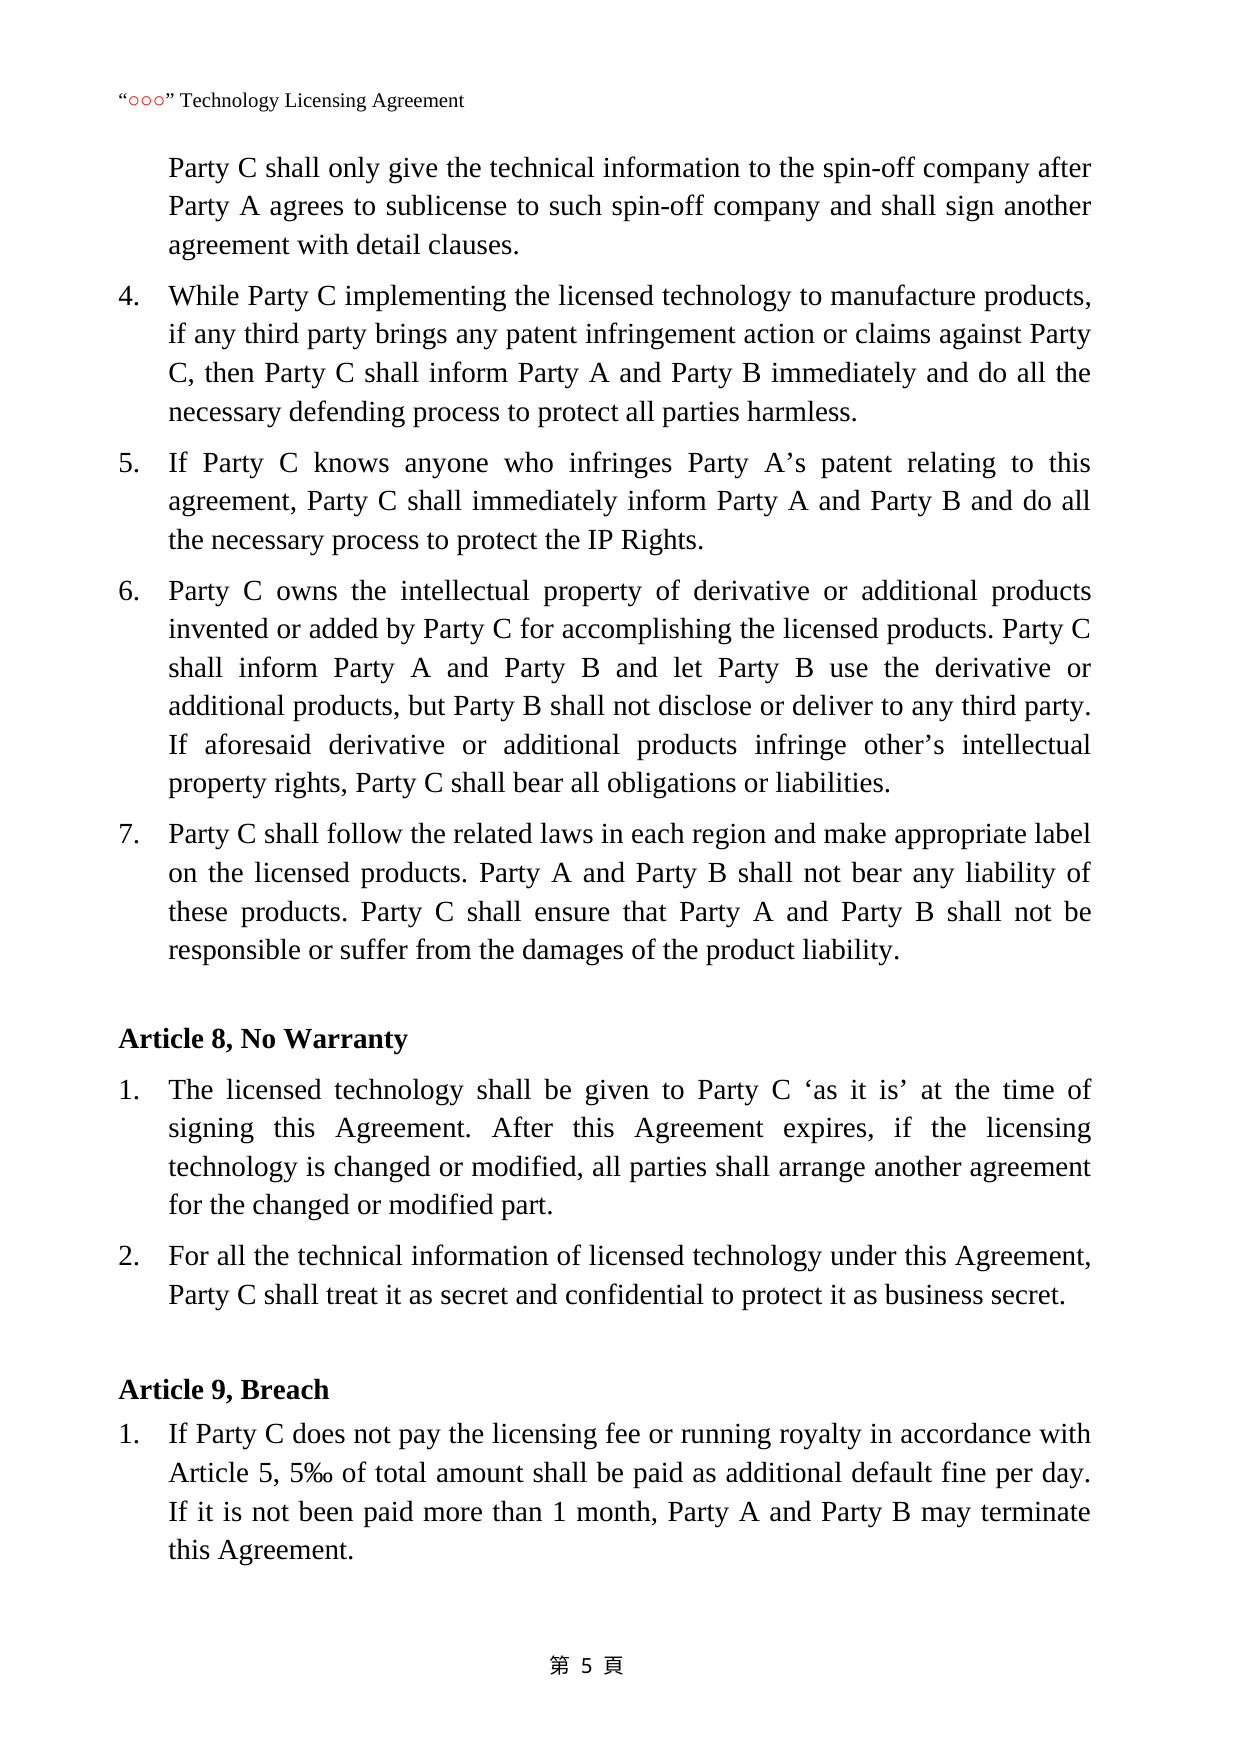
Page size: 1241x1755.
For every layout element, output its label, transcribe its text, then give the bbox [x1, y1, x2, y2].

list Party C shall follow the related laws in each region and make appropriate label on the licensed products. Party A and Party B shall not bear any liability of these products. Party C shall ensure that Party A and Party B shall not be responsible or suffer from the damages of the product liability. [118, 817, 1093, 966]
list While Party C implementing the licensed technology to manufacture products, if any third party brings any patent infringement action or claims against Party C, then Party C shall inform Party A and Party B immediately and do all the necessary defending process to protect all parties harmless. [118, 278, 1093, 427]
list Party C shall only give the technical information to the spin-off company after Party A agrees to sublicense to such spin-off company and shall sign another agreement with detail clauses. [118, 150, 1093, 261]
list If Party C does not pay the licensing fee or running royalty in accordance with Article 5, 5‰ of total amount shall be paid as additional default fine per day. If it is not been paid more than 1 month, Party A and Party B may terminate this Agreement. [118, 1417, 1093, 1566]
text Article 8, No Warranty [118, 1021, 1093, 1054]
list For all the technical information of licensed technology under this Agreement, Party C shall treat it as secret and confidential to protect it as business secret. [118, 1238, 1093, 1311]
list Party C owns the intellectual property of derivative or additional products invented or added by Party C for accomplishing the licensed products. Party C shall inform Party A and Party B and let Party B use the derivative or additional products, but Party B shall not disclose or deliver to any third party. If aforesaid derivative or additional products infringe other’s intellectual property rights, Party C shall bear all obligations or liabilities. [118, 573, 1093, 799]
list If Party C knows anyone who infringes Party A’s patent relating to this agreement, Party C shall immediately inform Party A and Party B and do all the necessary process to protect the IP Rights. [118, 445, 1093, 555]
list The licensed technology shall be given to Party C ‘as it is’ at the time of signing this Agreement. After this Agreement expires, if the licensing technology is changed or modified, all parties shall arrange another agreement for the changed or modified part. [118, 1072, 1093, 1221]
text Article 9, Breach [118, 1372, 1093, 1405]
